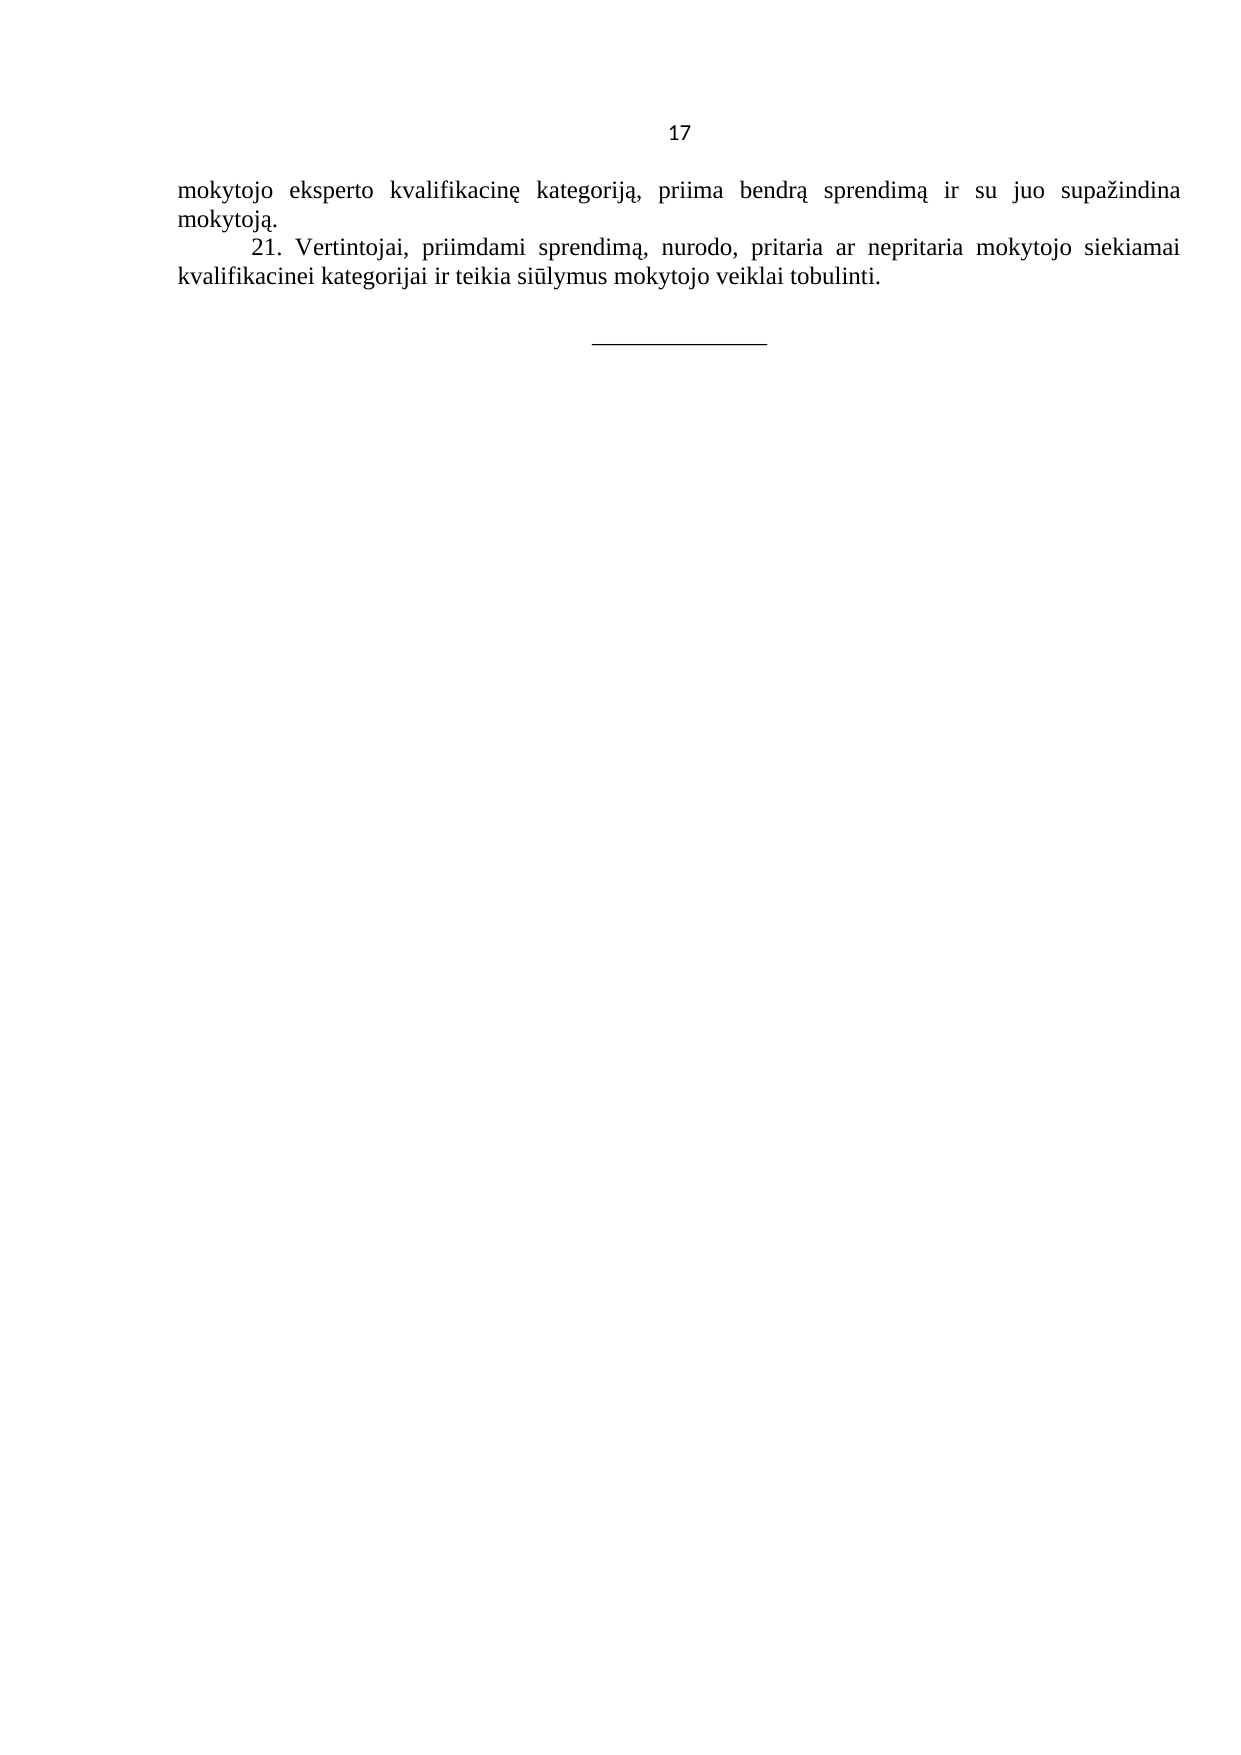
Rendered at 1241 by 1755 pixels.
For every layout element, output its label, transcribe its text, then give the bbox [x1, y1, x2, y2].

text mokytojo eksperto kvalifikacinę kategoriją, priima bendrą sprendimą ir su juo supažindina mokytoją. [177, 175, 1181, 232]
text ______________ [177, 319, 1181, 347]
text 21. Vertintojai, priimdami sprendimą, nurodo, pritaria ar nepritaria mokytojo siekiamai kvalifikacinei kategorijai ir teikia siūlymus mokytojo veiklai tobulinti. [177, 232, 1181, 290]
